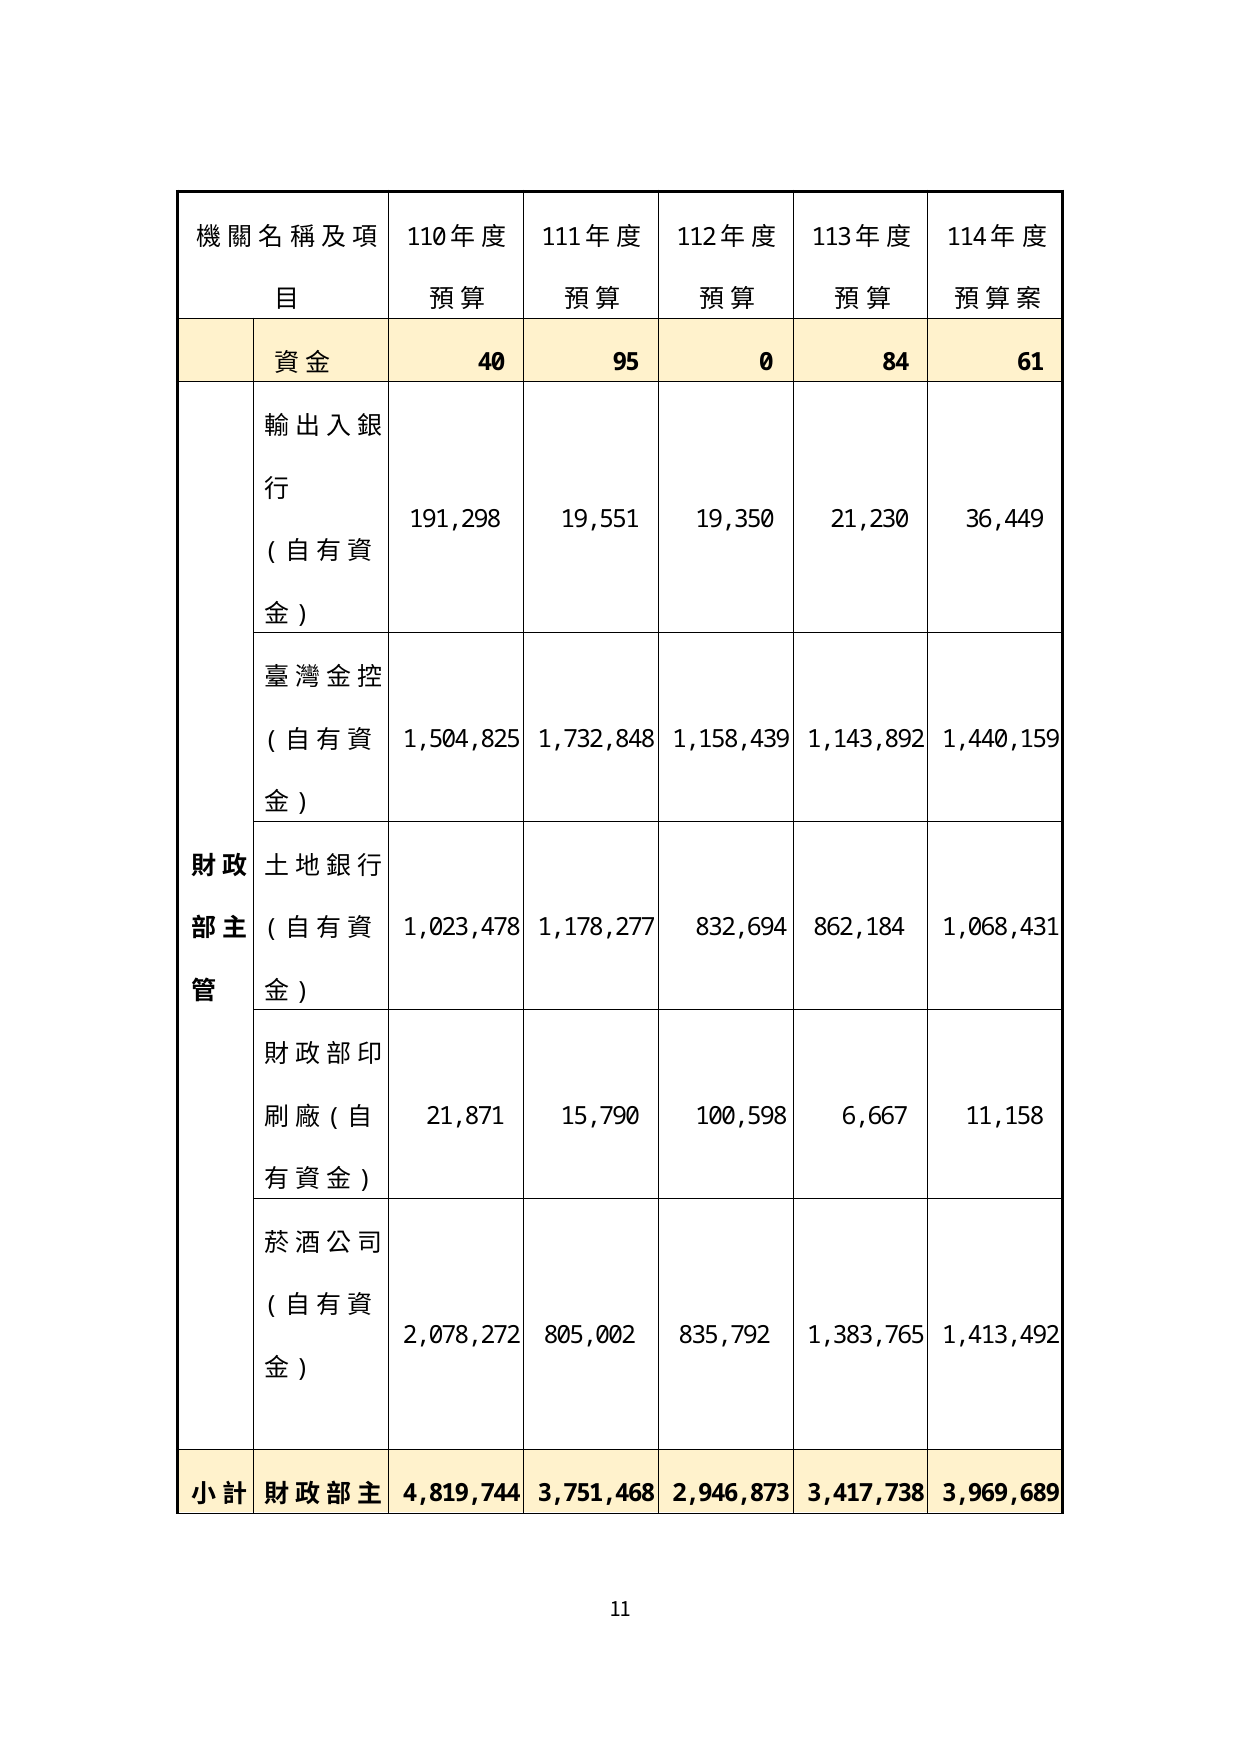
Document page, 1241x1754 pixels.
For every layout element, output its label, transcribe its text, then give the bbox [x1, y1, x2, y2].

table_cell 19,350 [659, 382, 793, 632]
table_cell 84 [794, 319, 927, 381]
table_cell 832,694 [659, 822, 793, 1009]
table_cell 805,002 [524, 1199, 658, 1449]
table_header 110年度 預算 [389, 193, 523, 318]
table_cell 1,413,492 [928, 1199, 1061, 1449]
table_cell 3,969,689 [928, 1450, 1061, 1512]
table_cell 1,023,478 [389, 822, 523, 1009]
table_cell 1,158,439 [659, 633, 793, 821]
table_cell 191,298 [389, 382, 523, 632]
table_header 112年度 預算 [659, 193, 793, 318]
table_cell 2,078,272 [389, 1199, 523, 1449]
table_cell 財政部印刷廠(自有資金) [254, 1010, 388, 1198]
table_header 113年度 預算 [794, 193, 927, 318]
table_cell 資金 [254, 319, 388, 381]
table_cell 1,504,825 [389, 633, 523, 821]
table_cell 835,792 [659, 1199, 793, 1449]
table_cell 21,230 [794, 382, 927, 632]
table_cell 40 [389, 319, 523, 381]
table_cell 0 [659, 319, 793, 381]
table_cell 1,178,277 [524, 822, 658, 1009]
table_cell 36,449 [928, 382, 1061, 632]
table_cell 小計 [179, 1450, 253, 1512]
table_cell 100,598 [659, 1010, 793, 1198]
table_cell 輸出入銀行 (自有資金) [254, 382, 388, 632]
table_cell 3,417,738 [794, 1450, 927, 1512]
table_header 111年度 預算 [524, 193, 658, 318]
table_cell [179, 319, 253, 381]
table_cell 土地銀行 (自有資金) [254, 822, 388, 1009]
table_cell 6,667 [794, 1010, 927, 1198]
table_header 114年度 預算案 [928, 193, 1061, 318]
table_cell 862,184 [794, 822, 927, 1009]
table_cell 19,551 [524, 382, 658, 632]
table_cell 3,751,468 [524, 1450, 658, 1512]
table_header 機關名稱及項目 [179, 193, 388, 318]
table_cell 61 [928, 319, 1061, 381]
table_cell 1,732,848 [524, 633, 658, 821]
table_cell 95 [524, 319, 658, 381]
table_cell 11,158 [928, 1010, 1061, 1198]
table_cell 1,440,159 [928, 633, 1061, 821]
table_cell 4,819,744 [389, 1450, 523, 1512]
table_cell 菸酒公司 (自有資金) [254, 1199, 388, 1449]
table_cell 財政部主管 [179, 382, 253, 1449]
table_cell 財政部主 [254, 1450, 388, 1512]
table_cell 1,068,431 [928, 822, 1061, 1009]
table_cell 15,790 [524, 1010, 658, 1198]
table_cell 2,946,873 [659, 1450, 793, 1512]
table_cell 臺灣金控 (自有資金) [254, 633, 388, 821]
table_cell 1,383,765 [794, 1199, 927, 1449]
table_cell 21,871 [389, 1010, 523, 1198]
table_cell 1,143,892 [794, 633, 927, 821]
